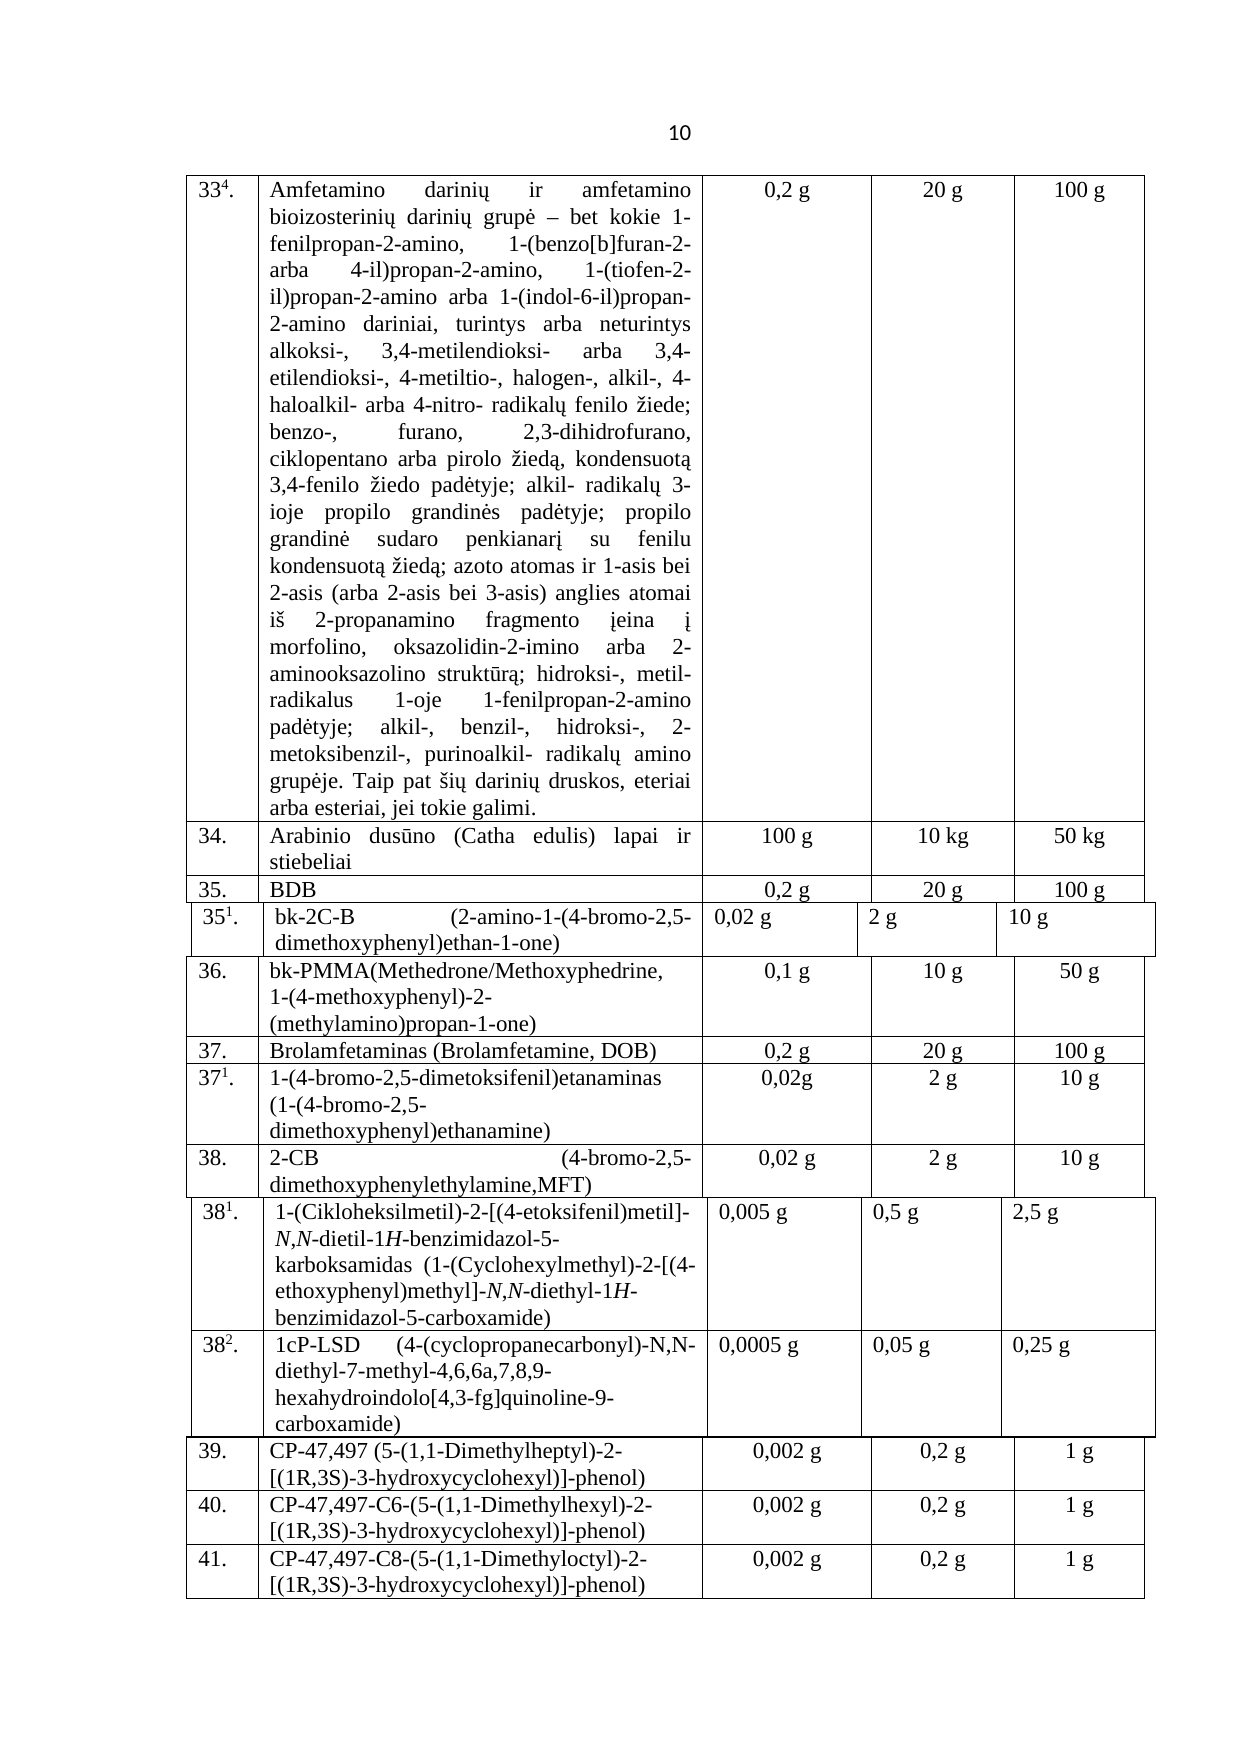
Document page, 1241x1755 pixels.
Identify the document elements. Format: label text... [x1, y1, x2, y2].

table_cell 20 g [872, 176, 1014, 821]
table_cell Amfetamino darinių ir amfetamino bioizosterinių darinių grupė – bet kokie 1-fenilpropan-2-amino, 1-(benzo[b]furan-2- arba 4-il)propan-2-amino, 1-(tiofen-2-il)propan-2-amino arba 1-(indol-6-il)propan-2-amino dariniai, turintys arba neturintys alkoksi-, 3,4-metilendioksi- arba 3,4-etilendioksi-, 4-metiltio-, halogen-, alkil-, 4-haloalkil- arba 4-nitro- radikalų fenilo žiede; benzo-, furano, 2,3-dihidrofurano, ciklopentano arba pirolo žiedą, kondensuotą 3,4-fenilo žiedo padėtyje; alkil- radikalų 3-ioje propilo grandinės padėtyje; propilo grandinė sudaro penkianarį su fenilu kondensuotą žiedą; azoto atomas ir 1-asis bei 2-asis (arba 2-asis bei 3-asis) anglies atomai iš 2-propanamino fragmento įeina į morfolino, oksazolidin-2-imino arba 2-aminooksazolino struktūrą; hidroksi-, metil- radikalus 1-oje 1-fenilpropan-2-amino padėtyje; alkil-, benzil-, hidroksi-, 2-metoksibenzil-, purinoalkil- radikalų amino grupėje. Taip pat šių darinių druskos, eteriai arba esteriai, jei tokie galimi. [259, 176, 702, 821]
table_cell [1145, 875, 1155, 902]
table_cell [1145, 1036, 1155, 1063]
table_cell 0,005 g [708, 1198, 861, 1330]
table_cell 100 g [1015, 1037, 1144, 1063]
table_cell 0,0005 g [708, 1331, 861, 1436]
table_cell 334. [187, 176, 258, 821]
table_cell 0,05 g [862, 1331, 1001, 1436]
table_cell 0,02 g [703, 903, 857, 956]
table_cell 381. [192, 1198, 263, 1330]
table_cell 2,5 g [1002, 1198, 1155, 1330]
table_cell [1145, 821, 1155, 875]
table_cell 0,02g [703, 1064, 871, 1143]
table_cell 371. [187, 1064, 258, 1143]
table_cell [187, 903, 191, 956]
table_cell 10 g [1015, 1145, 1144, 1197]
table_cell 0,2 g [703, 876, 871, 902]
table_cell [1145, 1490, 1155, 1544]
table_cell 1-(4-bromo-2,5-dimetoksifenil)etanaminas (1-(4-bromo-2,5-dimethoxyphenyl)ethanamine) [259, 1064, 702, 1143]
table_cell 20 g [872, 1037, 1014, 1063]
table_cell 100 g [1015, 876, 1144, 902]
table_cell 10 g [1015, 1064, 1144, 1143]
table_cell 38. [187, 1145, 258, 1197]
table_cell [1145, 1063, 1155, 1143]
table_cell [187, 1330, 191, 1436]
table_cell Brolamfetaminas (Brolamfetamine, DOB) [259, 1037, 702, 1063]
table_cell 40. [187, 1491, 258, 1544]
table_cell 50 g [1015, 957, 1144, 1036]
table_cell 2 g [872, 1064, 1014, 1143]
table_cell 0,2 g [872, 1438, 1014, 1490]
table_cell 382. [192, 1331, 263, 1436]
table_cell CP-47,497-C8-(5-(1,1-Dimethyloctyl)-2-[(1R,3S)-3-hydroxycyclohexyl)]-phenol) [259, 1545, 702, 1598]
table_cell 10 g [872, 957, 1014, 1036]
table_cell 0,5 g [862, 1198, 1001, 1330]
table_cell 0,2 g [872, 1491, 1014, 1544]
table_cell 1 g [1015, 1545, 1144, 1598]
table_cell bk-PMMA(Methedrone/Methoxyphedrine, 1-(4-methoxyphenyl)-2-(methylamino)propan-1-one) [259, 957, 702, 1036]
table_cell 41. [187, 1545, 258, 1598]
table_cell 10 g [997, 903, 1155, 956]
table_cell 0,2 g [703, 1037, 871, 1063]
table_cell 0,002 g [703, 1545, 871, 1598]
table_cell [1145, 957, 1155, 1036]
table_cell 0,1 g [703, 957, 871, 1036]
table_cell 34. [187, 822, 258, 875]
table_cell 2 g [872, 1145, 1014, 1197]
table_cell 20 g [872, 876, 1014, 902]
table_cell 39. [187, 1438, 258, 1490]
table_cell 36. [187, 957, 258, 1036]
table_cell [187, 1198, 191, 1330]
table_cell [1145, 175, 1155, 821]
table_cell 2 g [858, 903, 996, 956]
table_cell BDB [259, 876, 702, 902]
table_cell 0,02 g [703, 1145, 871, 1197]
table_cell 0,25 g [1002, 1331, 1155, 1436]
table_cell CP-47,497-C6-(5-(1,1-Dimethylhexyl)-2-[(1R,3S)-3-hydroxycyclohexyl)]-phenol) [259, 1491, 702, 1544]
table_cell 35. [187, 876, 258, 902]
table_cell 0,002 g [703, 1438, 871, 1490]
table_cell 2-CB (4-bromo-2,5-dimethoxyphenylethylamine,MFT) [259, 1145, 702, 1197]
table_cell 10 kg [872, 822, 1014, 875]
table_cell 1 g [1015, 1491, 1144, 1544]
table_cell CP-47,497 (5-(1,1-Dimethylheptyl)-2-[(1R,3S)-3-hydroxycyclohexyl)]-phenol) [259, 1438, 702, 1490]
table_cell 1-(Cikloheksilmetil)-2-[(4-etoksifenil)metil]-N,N-dietil-1H-benzimidazol-5-karboksamidas (1-(Cyclohexylmethyl)-2-[(4-ethoxyphenyl)methyl]-N,N-diethyl-1H-benzimidazol-5-carboxamide) [264, 1198, 707, 1330]
table_cell Arabinio dusūno (Catha edulis) lapai ir stiebeliai [259, 822, 702, 875]
table_cell 0,002 g [703, 1491, 871, 1544]
table_cell 351. [192, 903, 263, 956]
table_cell 0,2 g [703, 176, 871, 821]
table_cell 1cP-LSD (4-(cyclopropanecarbonyl)-N,N-diethyl-7-methyl-4,6,6a,7,8,9-hexahydroindolo[4,3-fg]quinoline-9-carboxamide) [264, 1331, 707, 1436]
table_cell 100 g [703, 822, 871, 875]
table_cell [1145, 1544, 1155, 1598]
table_cell 37. [187, 1037, 258, 1063]
table_cell bk-2C-B (2-amino-1-(4-bromo-2,5-dimethoxyphenyl)ethan-1-one) [264, 903, 702, 956]
table_cell [1145, 1438, 1155, 1490]
table_cell 1 g [1015, 1438, 1144, 1490]
table_cell 0,2 g [872, 1545, 1014, 1598]
table_cell [1145, 1144, 1155, 1197]
table_cell 50 kg [1015, 822, 1144, 875]
table_cell 100 g [1015, 176, 1144, 821]
